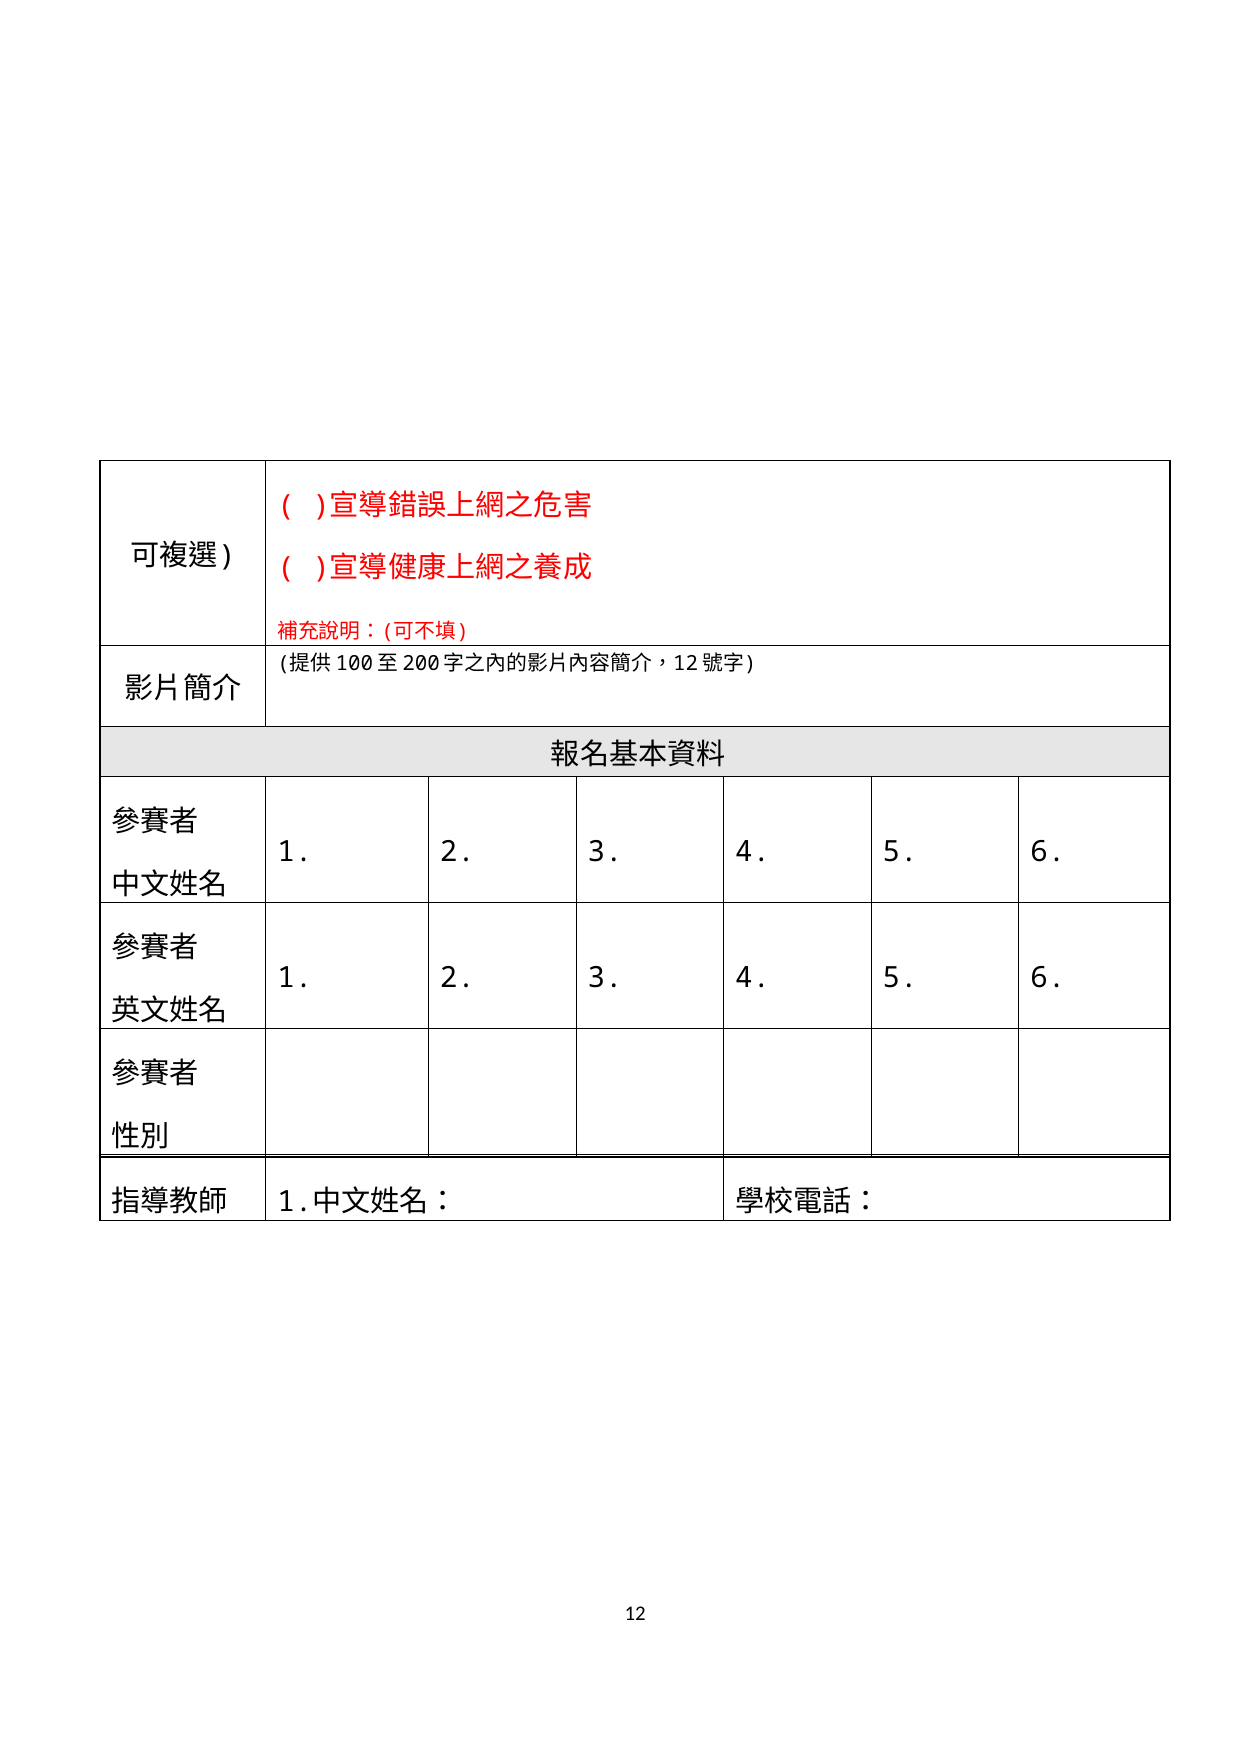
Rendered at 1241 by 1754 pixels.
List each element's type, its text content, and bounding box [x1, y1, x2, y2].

table_cell 參賽者 英文姓名 [101, 903, 265, 1028]
table_cell 3. [577, 777, 723, 902]
table_cell (提供100至200字之內的影片內容簡介，12號字) [266, 646, 1169, 726]
table_cell 可複選) [101, 461, 265, 645]
table_cell 3. [577, 903, 723, 1028]
table_cell 參賽者 性別 [101, 1029, 265, 1154]
table_cell 2. [429, 777, 576, 902]
table_cell 1. [266, 777, 428, 902]
table_cell 6. [1019, 777, 1169, 902]
table_cell ( )宣導錯誤上網之危害 ( )宣導健康上網之養成 補充說明：(可不填) [266, 461, 1169, 645]
table_cell 1.中文姓名： [266, 1158, 723, 1220]
table_cell [429, 1029, 576, 1154]
table_cell 6. [1019, 903, 1169, 1028]
table_cell [872, 1029, 1018, 1154]
table_cell 學校電話： [724, 1158, 1169, 1220]
table_cell 報名基本資料 [101, 727, 1169, 776]
table_cell [1019, 1029, 1169, 1154]
table_cell [577, 1029, 723, 1154]
table_cell 指導教師 [101, 1158, 265, 1220]
table_cell 參賽者 中文姓名 [101, 777, 265, 902]
table_cell [266, 1029, 428, 1154]
table_cell 1. [266, 903, 428, 1028]
table_cell 5. [872, 903, 1018, 1028]
table_cell 影片簡介 [101, 646, 265, 726]
table_cell 2. [429, 903, 576, 1028]
table_cell 4. [724, 777, 871, 902]
table_cell 5. [872, 777, 1018, 902]
table_cell 4. [724, 903, 871, 1028]
table_cell [724, 1029, 871, 1154]
